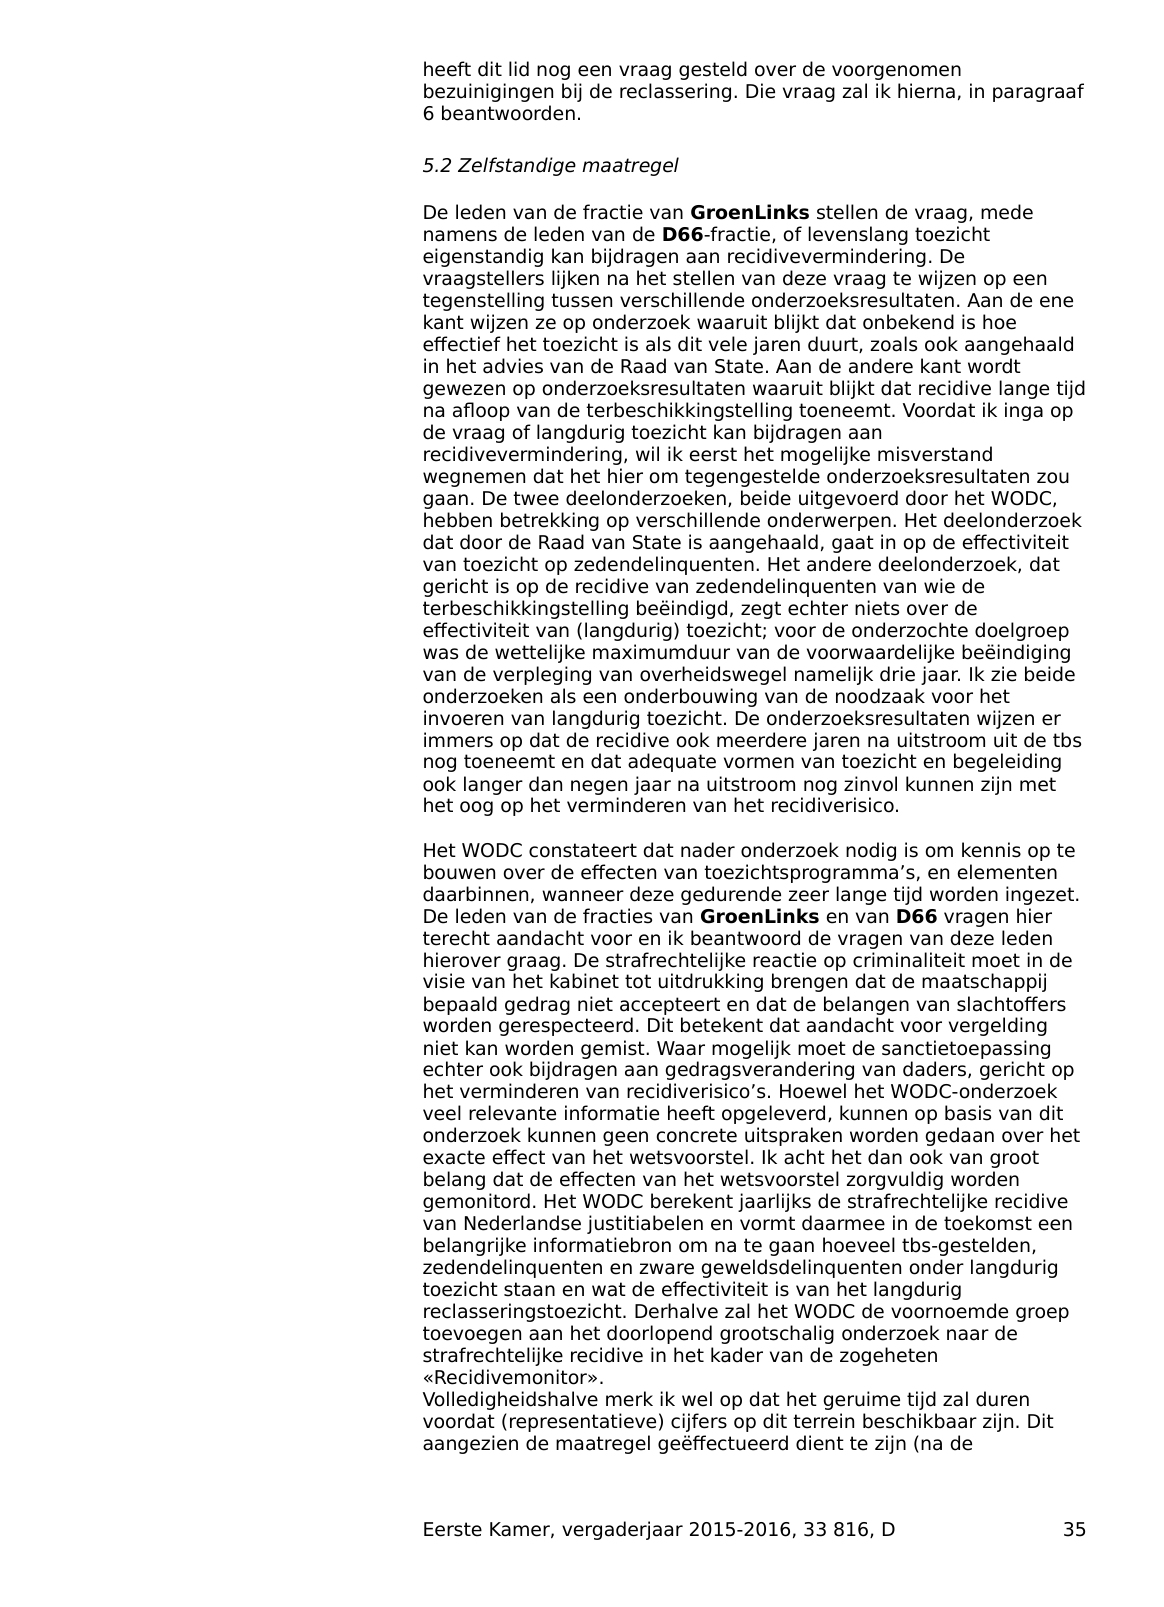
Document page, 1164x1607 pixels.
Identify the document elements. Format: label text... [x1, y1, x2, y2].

subtitle 5.2 Zelfstandige maatregel [422, 155, 1087, 177]
text Het WODC constateert dat nader onderzoek nodig is om kennis op te bouwen over de effecten van toezichtsprogramma’s, en elementen daarbinnen, wanneer deze gedurende zeer lange tijd worden ingezet. De leden van de fracties van GroenLinks en van D66 vragen hier terecht aandacht voor en ik beantwoord de vragen van deze leden hierover graag. De strafrechtelijke reactie op criminaliteit moet in de visie van het kabinet tot uitdrukking brengen dat de maatschappij bepaald gedrag niet accepteert en dat de belangen van slachtoffers worden gerespecteerd. Dit betekent dat aandacht voor vergelding niet kan worden gemist. Waar mogelijk moet de sanctietoepassing echter ook bijdragen aan gedragsverandering van daders, gericht op het verminderen van recidiverisico’s. Hoewel het WODC-onderzoek veel relevante informatie heeft opgeleverd, kunnen op basis van dit onderzoek kunnen geen concrete uitspraken worden gedaan over het exacte effect van het wetsvoorstel. Ik acht het dan ook van groot belang dat de effecten van het wetsvoorstel zorgvuldig worden gemonitord. Het WODC berekent jaarlijks de strafrechtelijke recidive van Nederlandse justitiabelen en vormt daarmee in de toekomst een belangrijke informatiebron om na te gaan hoeveel tbs-gestelden, zedendelinquenten en zware geweldsdelinquenten onder langdurig toezicht staan en wat de effectiviteit is van het langdurig reclasseringstoezicht. Derhalve zal het WODC de voornoemde groep toevoegen aan het doorlopend grootschalig onderzoek naar de strafrechtelijke recidive in het kader van de zogeheten «Recidivemonitor». [422, 839, 1087, 1389]
text Volledigheidshalve merk ik wel op dat het geruime tijd zal duren voordat (representatieve) cijfers op dit terrein beschikbaar zijn. Dit aangezien de maatregel geëffectueerd dient te zijn (na de [422, 1389, 1087, 1455]
text heeft dit lid nog een vraag gesteld over de voorgenomen bezuinigingen bij de reclassering. Die vraag zal ik hierna, in paragraaf 6 beantwoorden. [422, 59, 1087, 125]
text De leden van de fractie van GroenLinks stellen de vraag, mede namens de leden van de D66-fractie, of levenslang toezicht eigenstandig kan bijdragen aan recidivevermindering. De vraagstellers lijken na het stellen van deze vraag te wijzen op een tegenstelling tussen verschillende onderzoeksresultaten. Aan de ene kant wijzen ze op onderzoek waaruit blijkt dat onbekend is hoe effectief het toezicht is als dit vele jaren duurt, zoals ook aangehaald in het advies van de Raad van State. Aan de andere kant wordt gewezen op onderzoeksresultaten waaruit blijkt dat recidive lange tijd na afloop van de terbeschikkingstelling toeneemt. Voordat ik inga op de vraag of langdurig toezicht kan bijdragen aan recidivevermindering, wil ik eerst het mogelijke misverstand wegnemen dat het hier om tegengestelde onderzoeksresultaten zou gaan. De twee deelonderzoeken, beide uitgevoerd door het WODC, hebben betrekking op verschillende onderwerpen. Het deelonderzoek dat door de Raad van State is aangehaald, gaat in op de effectiviteit van toezicht op zedendelinquenten. Het andere deelonderzoek, dat gericht is op de recidive van zedendelinquenten van wie de terbeschikkingstelling beëindigd, zegt echter niets over de effectiviteit van (langdurig) toezicht; voor de onderzochte doelgroep was de wettelijke maximumduur van de voorwaardelijke beëindiging van de verpleging van overheidswegel namelijk drie jaar. Ik zie beide onderzoeken als een onderbouwing van de noodzaak voor het invoeren van langdurig toezicht. De onderzoeksresultaten wijzen er immers op dat de recidive ook meerdere jaren na uitstroom uit de tbs nog toeneemt en dat adequate vormen van toezicht en begeleiding ook langer dan negen jaar na uitstroom nog zinvol kunnen zijn met het oog op het verminderen van het recidiverisico. [422, 202, 1087, 817]
